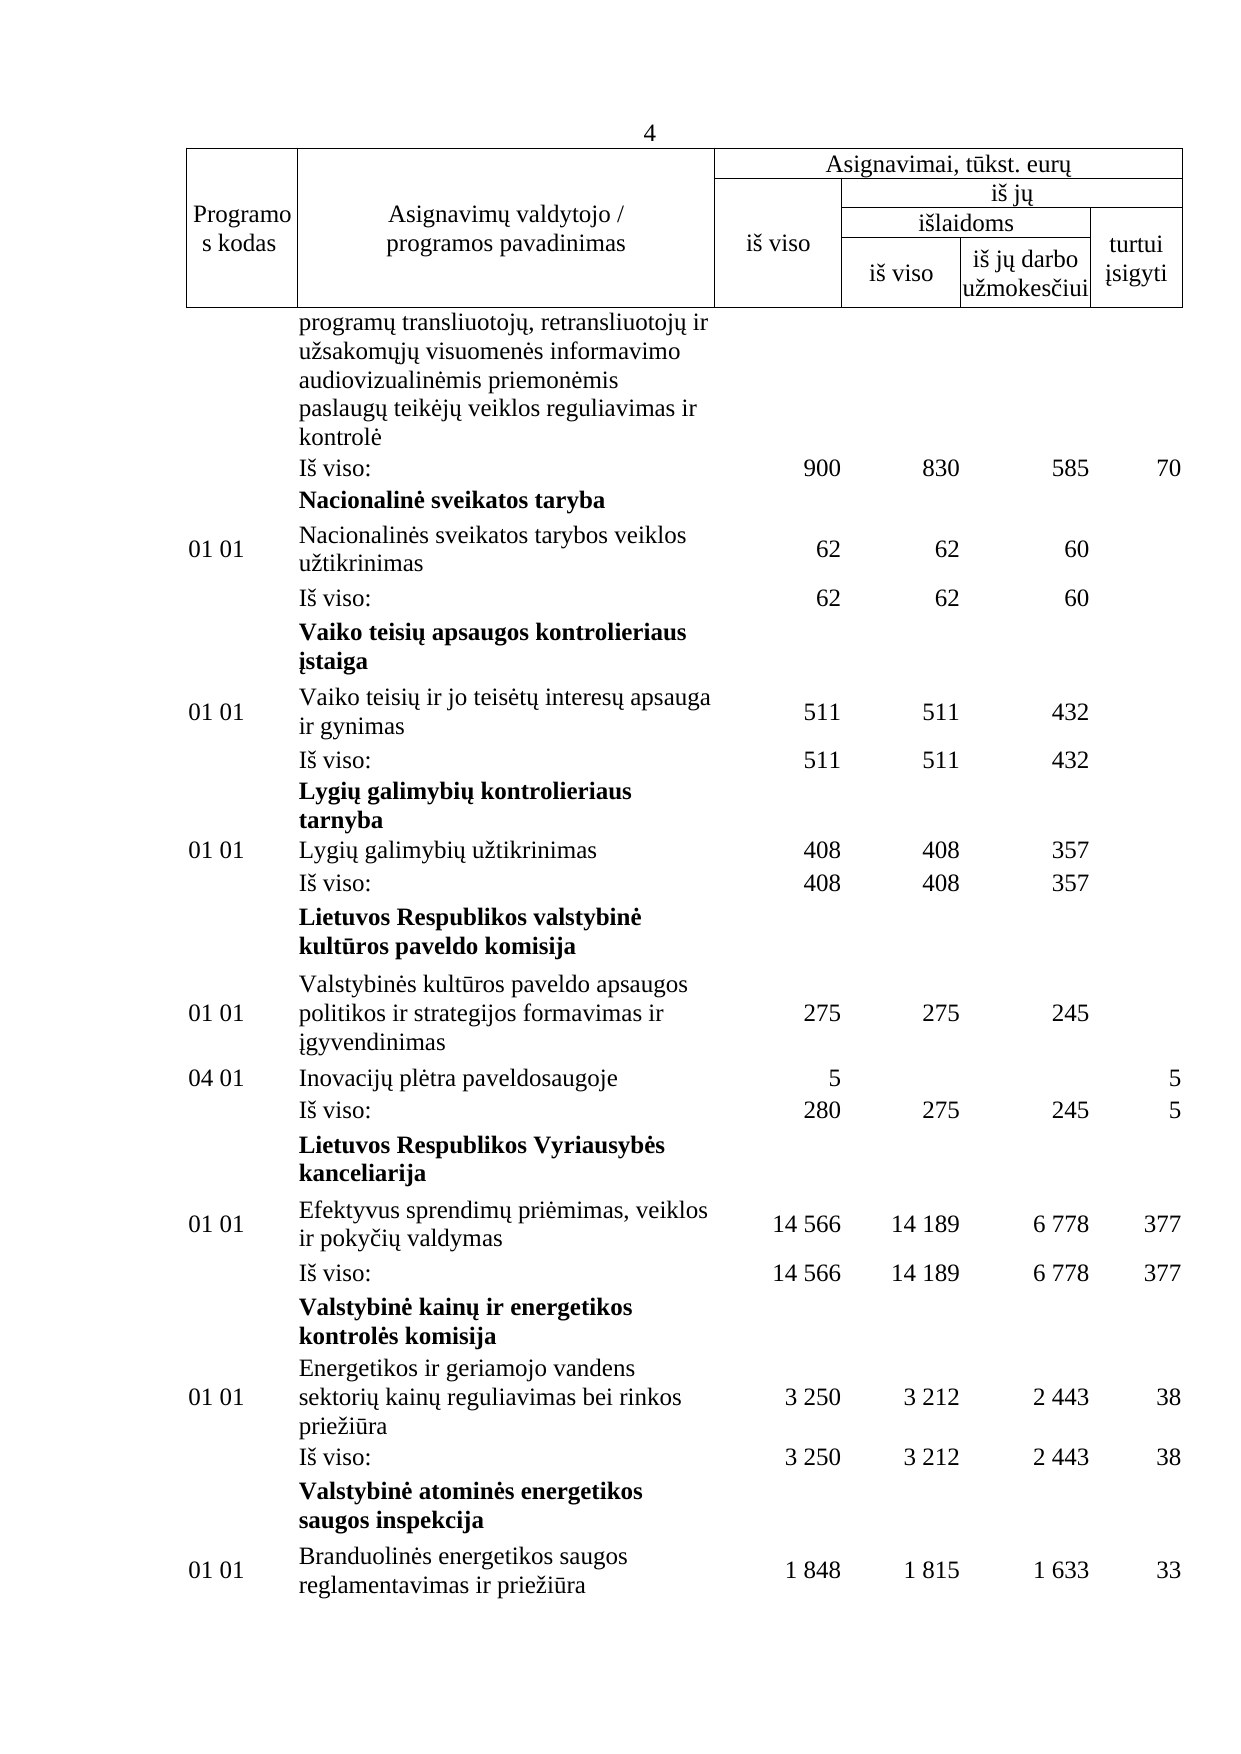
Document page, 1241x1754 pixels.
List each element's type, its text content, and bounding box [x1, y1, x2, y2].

table_cell 1 633 [961, 1537, 1090, 1602]
table_cell 01 01 [187, 516, 297, 581]
table_cell Iš viso: [298, 1094, 714, 1126]
table_cell [961, 1126, 1090, 1191]
table_cell 357 [961, 834, 1090, 866]
table_cell Vaiko teisių apsaugos kontrolieriaus įstaiga [298, 614, 714, 678]
table_cell 900 [714, 451, 842, 483]
table_cell Vaiko teisių ir jo teisėtų interesų apsauga ir gynimas [298, 679, 714, 743]
table_cell 62 [714, 516, 842, 581]
table_cell [842, 484, 961, 516]
table_cell [187, 1094, 297, 1126]
table_cell 70 [1090, 451, 1182, 483]
table_cell 01 01 [187, 1191, 297, 1256]
table_cell 60 [961, 581, 1090, 613]
table_cell [714, 1289, 842, 1353]
table_cell 3 250 [714, 1440, 842, 1472]
table_cell Iš viso: [298, 581, 714, 613]
table_header Asignavimai, tūkst. eurų [715, 149, 1182, 177]
table_cell 511 [714, 744, 842, 776]
table_cell [187, 451, 297, 483]
table_cell [714, 308, 842, 451]
table_cell [842, 614, 961, 678]
table_cell [1090, 614, 1182, 678]
table_cell 14 566 [714, 1191, 842, 1256]
table_cell [842, 776, 961, 833]
table_cell [1090, 1289, 1182, 1353]
table_cell iš jų [842, 179, 1182, 207]
table_cell [187, 1126, 297, 1191]
table_cell Inovacijų plėtra paveldosaugoje [298, 1061, 714, 1093]
table_cell [961, 899, 1090, 963]
table_cell [1090, 899, 1182, 963]
table_cell Iš viso: [298, 744, 714, 776]
table_cell 408 [714, 866, 842, 898]
table_cell [187, 744, 297, 776]
table_cell 6 778 [961, 1191, 1090, 1256]
table_cell 5 [1090, 1061, 1182, 1093]
table_cell 3 212 [842, 1354, 961, 1440]
table_cell [187, 899, 297, 963]
table_cell išlaidoms [842, 208, 1090, 237]
table_cell [1090, 1126, 1182, 1191]
table_cell 14 189 [842, 1191, 961, 1256]
table_cell 01 01 [187, 679, 297, 743]
table_cell [187, 581, 297, 613]
table_cell Nacionalinės sveikatos tarybos veiklos užtikrinimas [298, 516, 714, 581]
table_cell [842, 308, 961, 451]
table_cell 585 [961, 451, 1090, 483]
table_cell 432 [961, 744, 1090, 776]
table_cell 01 01 [187, 834, 297, 866]
table_cell 5 [1090, 1094, 1182, 1126]
table_cell 01 01 [187, 1354, 297, 1440]
table_cell [187, 776, 297, 833]
table_cell programų transliuotojų, retransliuotojų ir užsakomųjų visuomenės informavimo audiovizualinėmis priemonėmis paslaugų teikėjų veiklos reguliavimas ir kontrolė [298, 308, 714, 451]
table_cell 62 [714, 581, 842, 613]
table_cell turtui įsigyti [1091, 208, 1182, 307]
table_cell [714, 1126, 842, 1191]
table_cell iš jų darbo užmokesčiui [961, 238, 1090, 307]
table_cell 275 [714, 964, 842, 1061]
table_cell 408 [842, 834, 961, 866]
table_cell [187, 614, 297, 678]
table_cell Lygių galimybių kontrolieriaus tarnyba [298, 776, 714, 833]
table_cell iš viso [842, 238, 960, 307]
table_cell [961, 308, 1090, 451]
table_cell 14 566 [714, 1256, 842, 1288]
table_cell 3 250 [714, 1354, 842, 1440]
table_cell Lygių galimybių užtikrinimas [298, 834, 714, 866]
table_cell [1090, 308, 1182, 451]
table_cell 2 443 [961, 1440, 1090, 1472]
table_cell [187, 1256, 297, 1288]
table_cell 511 [842, 744, 961, 776]
table_cell Nacionalinė sveikatos taryba [298, 484, 714, 516]
table_cell [961, 1472, 1090, 1537]
table_cell 3 212 [842, 1440, 961, 1472]
table_cell [1090, 744, 1182, 776]
table_cell [187, 1289, 297, 1353]
table_cell 38 [1090, 1354, 1182, 1440]
table_cell [961, 1061, 1090, 1093]
table_cell 377 [1090, 1191, 1182, 1256]
table_cell [1090, 1472, 1182, 1537]
table_cell [187, 1440, 297, 1472]
table_cell Lietuvos Respublikos valstybinė kultūros paveldo komisija [298, 899, 714, 963]
table_cell Valstybinės kultūros paveldo apsaugos politikos ir strategijos formavimas ir įgyvendinimas [298, 964, 714, 1061]
table_cell Iš viso: [298, 866, 714, 898]
table_cell 62 [842, 581, 961, 613]
table_cell 245 [961, 1094, 1090, 1126]
table_cell [714, 776, 842, 833]
table_cell 1 815 [842, 1537, 961, 1602]
table_cell Iš viso: [298, 451, 714, 483]
table_cell [187, 866, 297, 898]
table_cell [1090, 484, 1182, 516]
table_cell [1090, 866, 1182, 898]
table_cell [961, 776, 1090, 833]
table_cell [961, 614, 1090, 678]
table_cell 62 [842, 516, 961, 581]
table_cell 245 [961, 964, 1090, 1061]
table_cell 432 [961, 679, 1090, 743]
table_cell [1090, 581, 1182, 613]
table_cell 275 [842, 964, 961, 1061]
table_cell 280 [714, 1094, 842, 1126]
table_cell [842, 899, 961, 963]
table_cell 33 [1090, 1537, 1182, 1602]
table_cell [842, 1289, 961, 1353]
table_cell 2 443 [961, 1354, 1090, 1440]
table_cell [1090, 679, 1182, 743]
table_cell iš viso [715, 179, 841, 307]
table_cell 511 [714, 679, 842, 743]
table_cell 60 [961, 516, 1090, 581]
table_cell Energetikos ir geriamojo vandens sektorių kainų reguliavimas bei rinkos priežiūra [298, 1354, 714, 1440]
table_cell [842, 1472, 961, 1537]
table_cell [1090, 834, 1182, 866]
table_cell Valstybinė atominės energetikos saugos inspekcija [298, 1472, 714, 1537]
table_cell 04 01 [187, 1061, 297, 1093]
table_cell [1090, 964, 1182, 1061]
table_cell Efektyvus sprendimų priėmimas, veiklos ir pokyčių valdymas [298, 1191, 714, 1256]
table_cell 377 [1090, 1256, 1182, 1288]
table_cell 5 [714, 1061, 842, 1093]
table_cell 275 [842, 1094, 961, 1126]
table_cell [714, 899, 842, 963]
table_cell [842, 1126, 961, 1191]
table_cell [714, 614, 842, 678]
table_cell [961, 484, 1090, 516]
table_cell Iš viso: [298, 1256, 714, 1288]
table_cell 511 [842, 679, 961, 743]
table_cell [714, 1472, 842, 1537]
table_cell 14 189 [842, 1256, 961, 1288]
table_cell [714, 484, 842, 516]
table_cell [842, 1061, 961, 1093]
table_cell 38 [1090, 1440, 1182, 1472]
table_cell 1 848 [714, 1537, 842, 1602]
table_cell [1090, 776, 1182, 833]
table_cell Lietuvos Respublikos Vyriausybės kanceliarija [298, 1126, 714, 1191]
table_cell Valstybinė kainų ir energetikos kontrolės komisija [298, 1289, 714, 1353]
table_cell 01 01 [187, 964, 297, 1061]
table_cell [961, 1289, 1090, 1353]
table_cell 408 [714, 834, 842, 866]
table_cell [187, 1472, 297, 1537]
table_cell [187, 484, 297, 516]
table_cell Branduolinės energetikos saugos reglamentavimas ir priežiūra [298, 1537, 714, 1602]
table_cell 408 [842, 866, 961, 898]
table_cell 357 [961, 866, 1090, 898]
table_cell 01 01 [187, 1537, 297, 1602]
table_cell [187, 308, 297, 451]
table_cell Iš viso: [298, 1440, 714, 1472]
table_header Asignavimų valdytojo / programos pavadinimas [298, 149, 714, 307]
table_cell [1090, 516, 1182, 581]
table_header Programos kodas [187, 149, 297, 307]
table_cell 830 [842, 451, 961, 483]
table_cell 6 778 [961, 1256, 1090, 1288]
